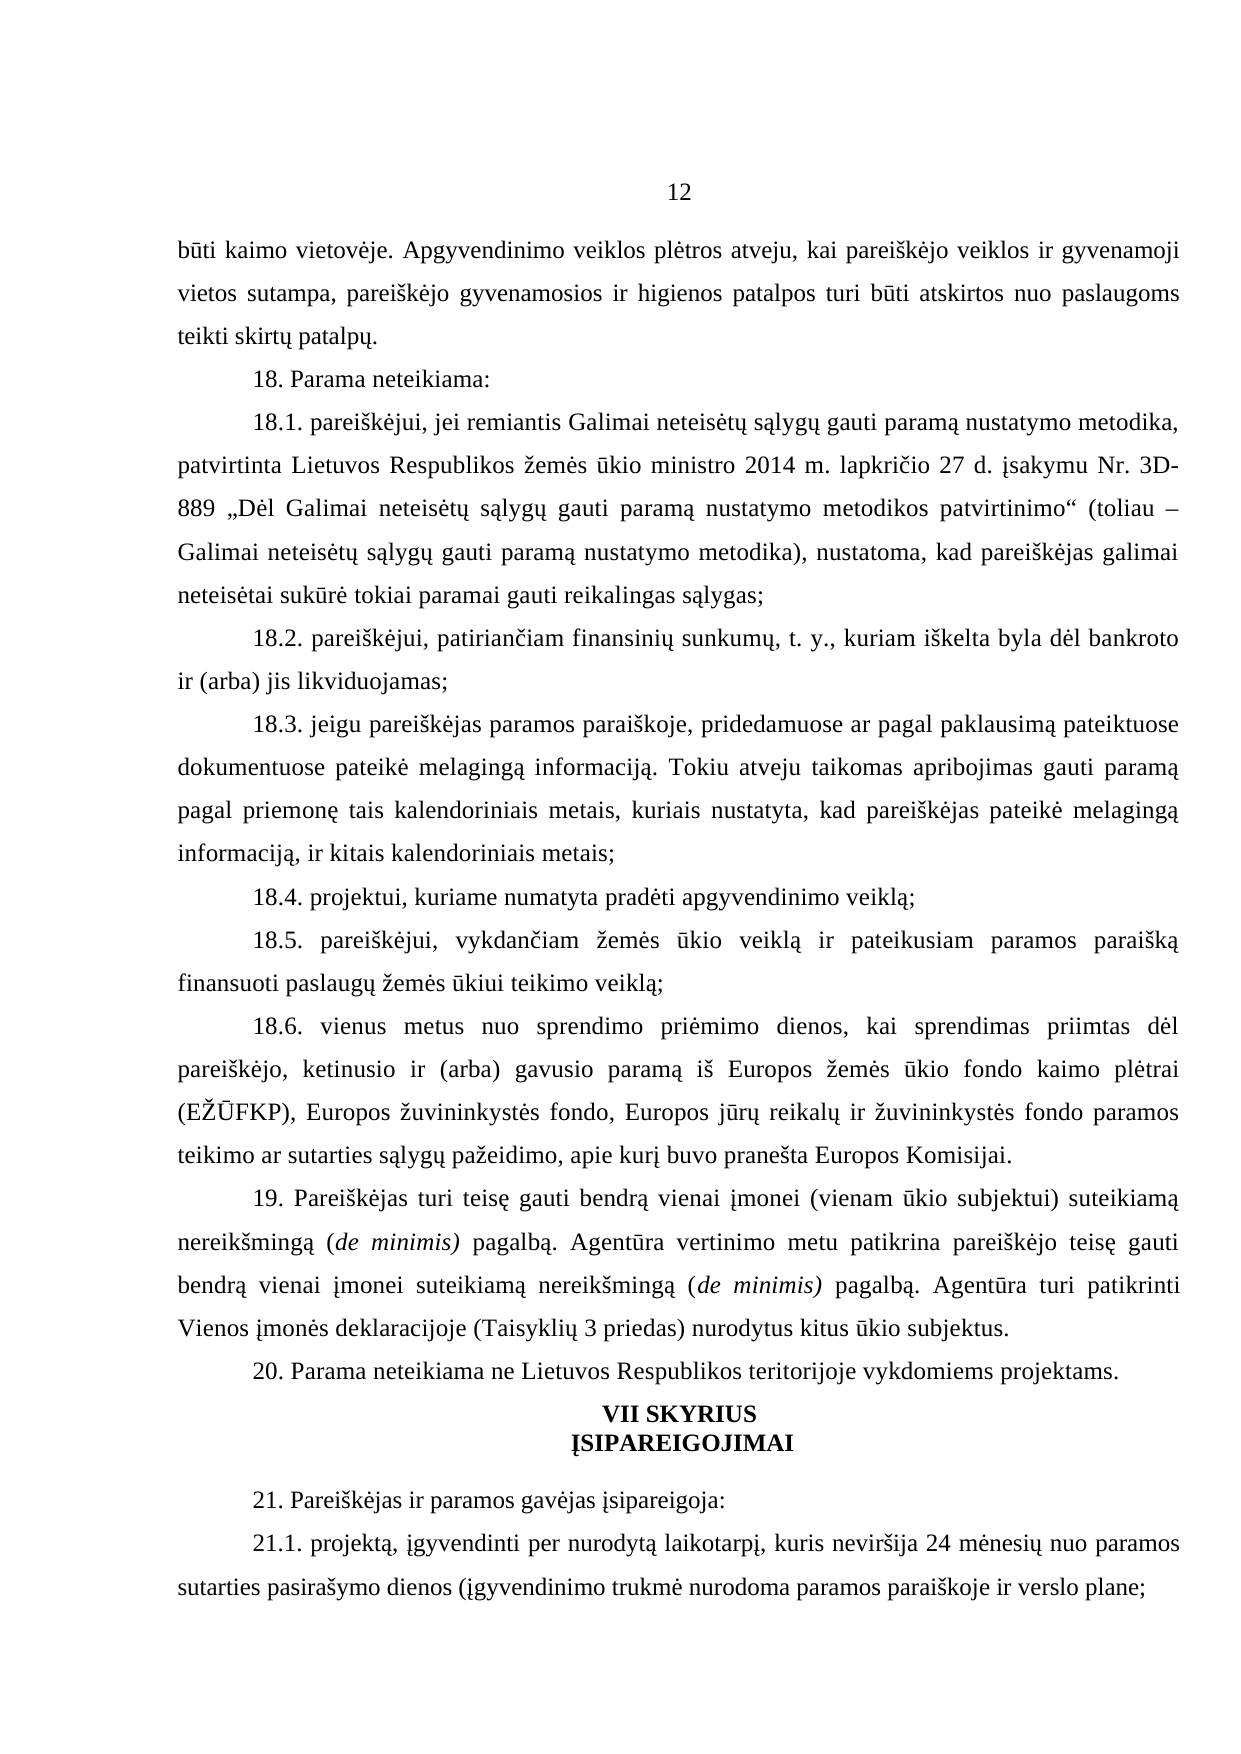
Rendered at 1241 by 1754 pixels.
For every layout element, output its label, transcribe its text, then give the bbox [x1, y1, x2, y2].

text 18. Parama neteikiama: [177, 364, 1181, 393]
text VII SKYRIUS [177, 1399, 1181, 1428]
text 19. Pareiškėjas turi teisę gauti bendrą vienai įmonei (vienam ūkio subjektui) suteikiamą nereikšmingą (de minimis) pagalbą. Agentūra vertinimo metu patikrina pareiškėjo teisę gauti bendrą vienai įmonei suteikiamą nereikšmingą (de minimis) pagalbą. Agentūra turi patikrinti Vienos įmonės deklaracijoje (Taisyklių 3 priedas) nurodytus kitus ūkio subjektus. [177, 1183, 1181, 1342]
text 18.2. pareiškėjui, patiriančiam finansinių sunkumų, t. y., kuriam iškelta byla dėl bankroto ir (arba) jis likviduojamas; [177, 623, 1181, 695]
text 18.3. jeigu pareiškėjas paramos paraiškoje, pridedamuose ar pagal paklausimą pateiktuose dokumentuose pateikė melagingą informaciją. Tokiu atveju taikomas apribojimas gauti paramą pagal priemonę tais kalendoriniais metais, kuriais nustatyta, kad pareiškėjas pateikė melagingą informaciją, ir kitais kalendoriniais metais; [177, 709, 1181, 867]
text 18.1. pareiškėjui, jei remiantis Galimai neteisėtų sąlygų gauti paramą nustatymo metodika, patvirtinta Lietuvos Respublikos žemės ūkio ministro 2014 m. lapkričio 27 d. įsakymu Nr. 3D-889 „Dėl Galimai neteisėtų sąlygų gauti paramą nustatymo metodikos patvirtinimo“ (toliau – Galimai neteisėtų sąlygų gauti paramą nustatymo metodika), nustatoma, kad pareiškėjas galimai neteisėtai sukūrė tokiai paramai gauti reikalingas sąlygas; [177, 407, 1181, 608]
text 20. Parama neteikiama ne Lietuvos Respublikos teritorijoje vykdomiems projektams. [177, 1356, 1181, 1385]
text 18.6. vienus metus nuo sprendimo priėmimo dienos, kai sprendimas priimtas dėl pareiškėjo, ketinusio ir (arba) gavusio paramą iš Europos žemės ūkio fondo kaimo plėtrai (EŽŪFKP), Europos žuvininkystės fondo, Europos jūrų reikalų ir žuvininkystės fondo paramos teikimo ar sutarties sąlygų pažeidimo, apie kurį buvo pranešta Europos Komisijai. [177, 1011, 1181, 1169]
text 18.4. projektui, kuriame numatyta pradėti apgyvendinimo veiklą; [177, 882, 1181, 910]
text 21.1. projektą, įgyvendinti per nurodytą laikotarpį, kuris neviršija 24 mėnesių nuo paramos sutarties pasirašymo dienos (įgyvendinimo trukmė nurodoma paramos paraiškoje ir verslo plane; [177, 1528, 1181, 1600]
text 18.5. pareiškėjui, vykdančiam žemės ūkio veiklą ir pateikusiam paramos paraišką finansuoti paslaugų žemės ūkiui teikimo veiklą; [177, 925, 1181, 997]
text ĮSIPAREIGOJIMAI [177, 1428, 1181, 1457]
text būti kaimo vietovėje. Apgyvendinimo veiklos plėtros atveju, kai pareiškėjo veiklos ir gyvenamoji vietos sutampa, pareiškėjo gyvenamosios ir higienos patalpos turi būti atskirtos nuo paslaugoms teikti skirtų patalpų. [177, 235, 1181, 350]
text 21. Pareiškėjas ir paramos gavėjas įsipareigoja: [177, 1485, 1181, 1514]
